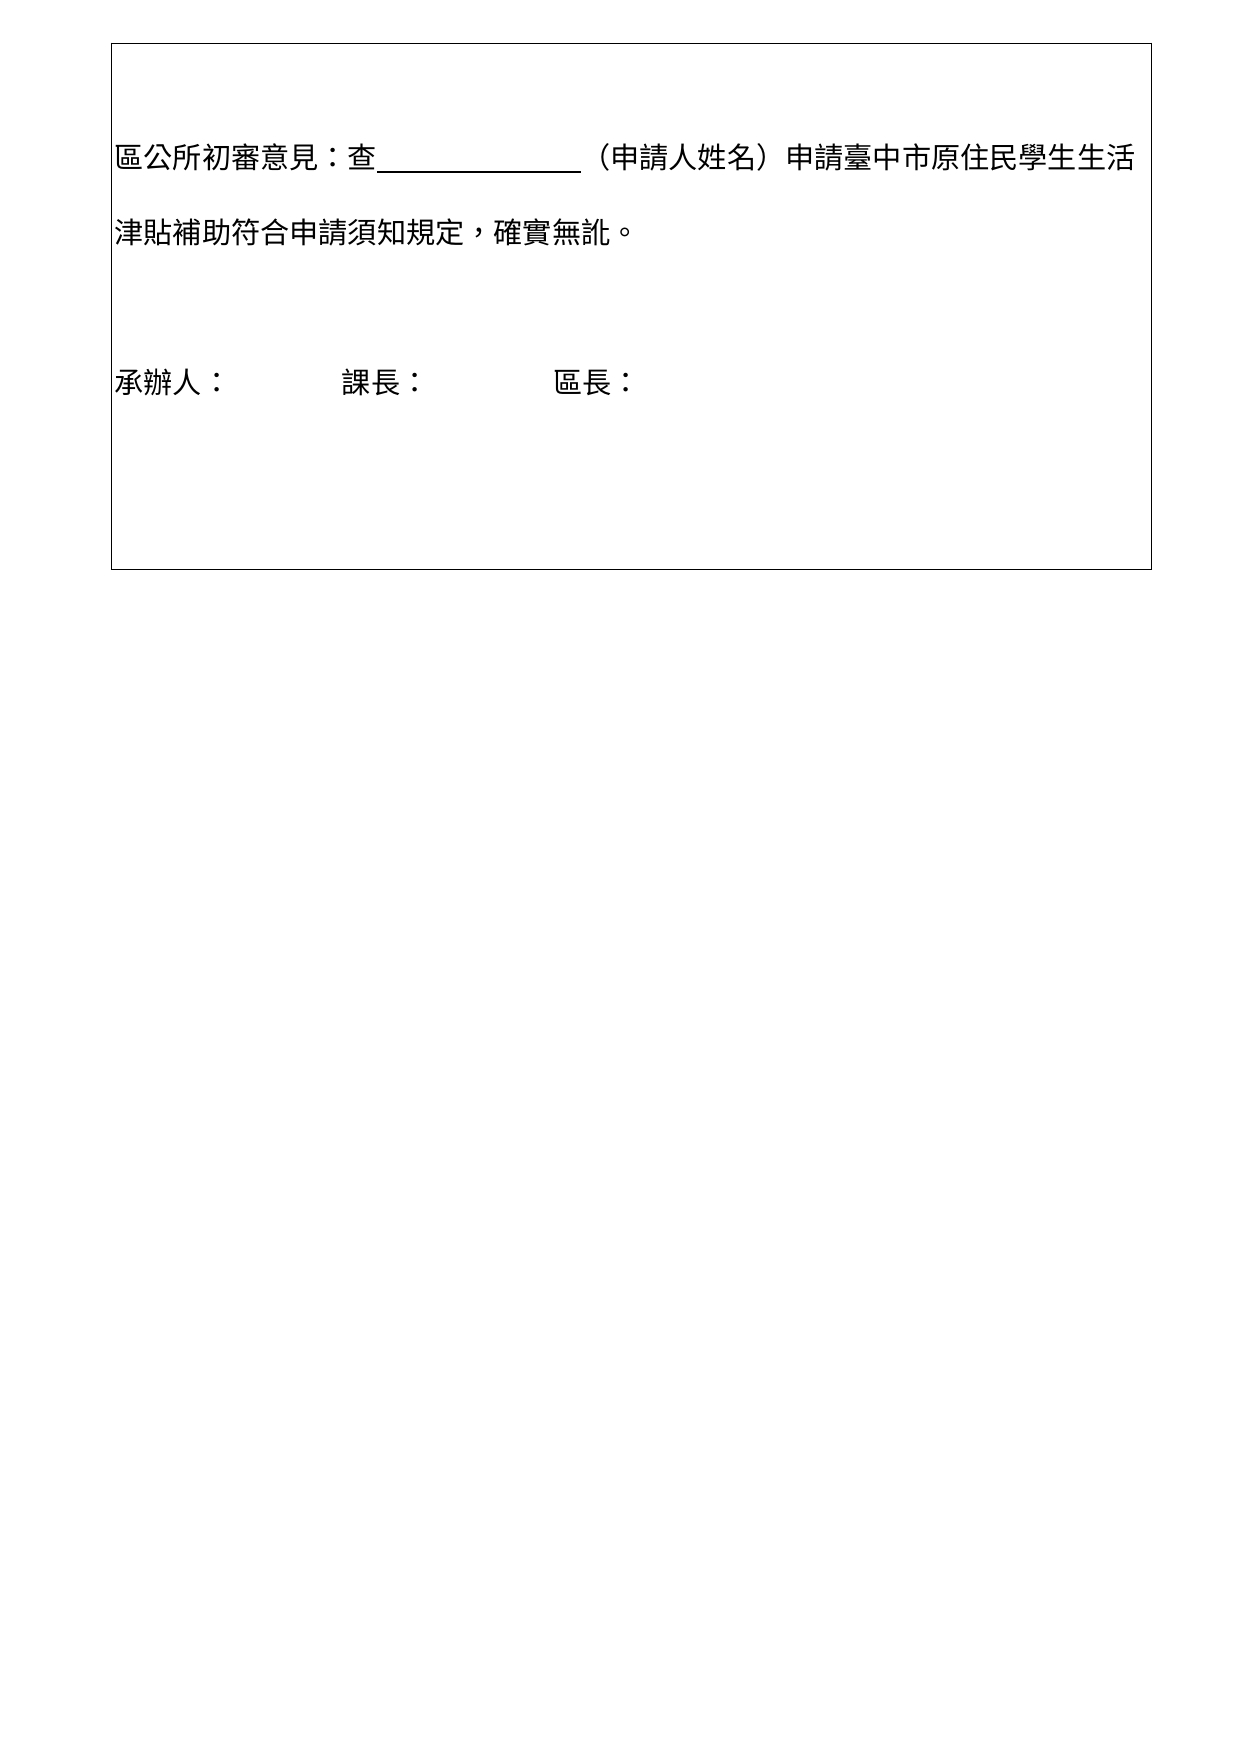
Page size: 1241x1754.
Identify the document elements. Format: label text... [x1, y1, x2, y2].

table_cell 區公所初審意見：查 （申請人姓名）申請臺中市原住民學生生活津貼補助符合申請須知規定，確實無訛。 承辦人： 課長： 區長： [112, 44, 1151, 569]
